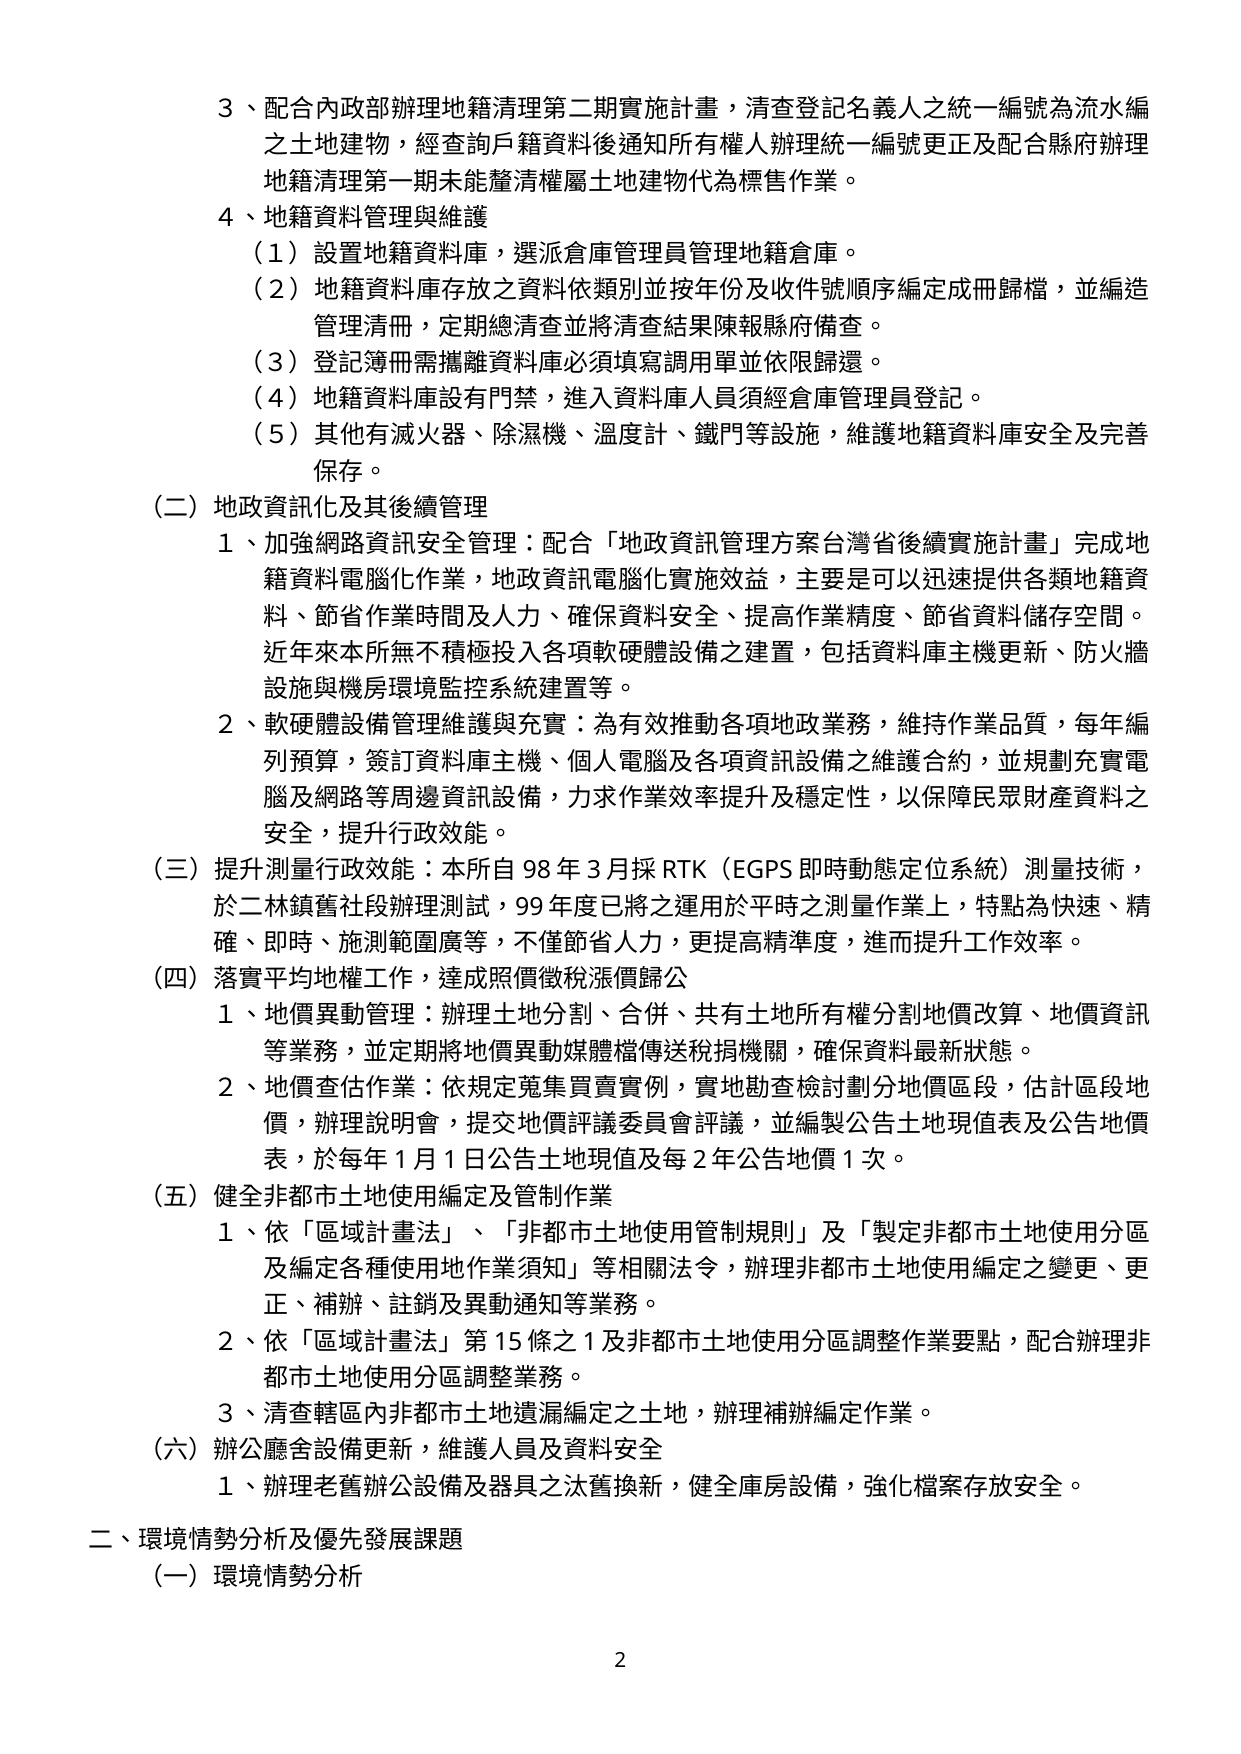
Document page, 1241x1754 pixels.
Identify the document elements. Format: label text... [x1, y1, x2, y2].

text ２、地價查估作業：依規定蒐集買賣實例，實地勘查檢討劃分地價區段，估計區段地價，辦理說明會，提交地價評議委員會評議，並編製公告土地現值表及公告地價表，於每年1月1日公告土地現值及每2年公告地價1次。 [214, 1067, 1152, 1176]
text （５）其他有滅火器、除濕機、溫度計、鐵門等設施，維護地籍資料庫安全及完善保存。 [239, 415, 1152, 487]
text ３、配合內政部辦理地籍清理第二期實施計畫，清查登記名義人之統一編號為流水編之土地建物，經查詢戶籍資料後通知所有權人辦理統一編號更正及配合縣府辦理地籍清理第一期未能釐清權屬土地建物代為標售作業。 [214, 89, 1152, 197]
text （２）地籍資料庫存放之資料依類別並按年份及收件號順序編定成冊歸檔，並編造管理清冊，定期總清查並將清查結果陳報縣府備查。 [239, 270, 1152, 342]
text （一）環境情勢分析 [139, 1557, 1152, 1593]
text １、依「區域計畫法」、「非都市土地使用管制規則」及「製定非都市土地使用分區及編定各種使用地作業須知」等相關法令，辦理非都市土地使用編定之變更、更正、補辦、註銷及異動通知等業務。 [214, 1212, 1152, 1321]
text ２、軟硬體設備管理維護與充實：為有效推動各項地政業務，維持作業品質，每年編列預算，簽訂資料庫主機、個人電腦及各項資訊設備之維護合約，並規劃充實電腦及網路等周邊資訊設備，力求作業效率提升及穩定性，以保障民眾財產資料之安全，提升行政效能。 [214, 705, 1152, 850]
text （１）設置地籍資料庫，選派倉庫管理員管理地籍倉庫。 [239, 234, 1152, 270]
text （二）地政資訊化及其後續管理 [139, 487, 1152, 524]
text 二、環境情勢分析及優先發展課題 [89, 1515, 1152, 1557]
text １、地價異動管理：辦理土地分割、合併、共有土地所有權分割地價改算、地價資訊等業務，並定期將地價異動媒體檔傳送稅捐機關，確保資料最新狀態。 [214, 995, 1152, 1067]
text ３、清查轄區內非都市土地遺漏編定之土地，辦理補辦編定作業。 [214, 1394, 1152, 1430]
text （四）落實平均地權工作，達成照價徵稅漲價歸公 [139, 959, 1152, 995]
text （五）健全非都市土地使用編定及管制作業 [139, 1176, 1152, 1212]
text （４）地籍資料庫設有門禁，進入資料庫人員須經倉庫管理員登記。 [239, 379, 1152, 415]
text １、加強網路資訊安全管理：配合「地政資訊管理方案台灣省後續實施計畫」完成地籍資料電腦化作業，地政資訊電腦化實施效益，主要是可以迅速提供各類地籍資料、節省作業時間及人力、確保資料安全、提高作業精度、節省資料儲存空間。近年來本所無不積極投入各項軟硬體設備之建置，包括資料庫主機更新、防火牆設施與機房環境監控系統建置等。 [214, 524, 1152, 705]
text （３）登記簿冊需攜離資料庫必須填寫調用單並依限歸還。 [239, 342, 1152, 379]
text （六）辦公廳舍設備更新，維護人員及資料安全 [139, 1430, 1152, 1466]
text （三）提升測量行政效能：本所自98年3月採RTK（EGPS即時動態定位系統）測量技術，於二林鎮舊社段辦理測試，99年度已將之運用於平時之測量作業上，特點為快速、精確、即時、施測範圍廣等，不僅節省人力，更提高精準度，進而提升工作效率。 [139, 850, 1152, 959]
text １、辦理老舊辦公設備及器具之汰舊換新，健全庫房設備，強化檔案存放安全。 [214, 1466, 1152, 1502]
text ２、依「區域計畫法」第15條之1及非都市土地使用分區調整作業要點，配合辦理非都市土地使用分區調整業務。 [214, 1321, 1152, 1394]
text ４、地籍資料管理與維護 [214, 197, 1152, 234]
